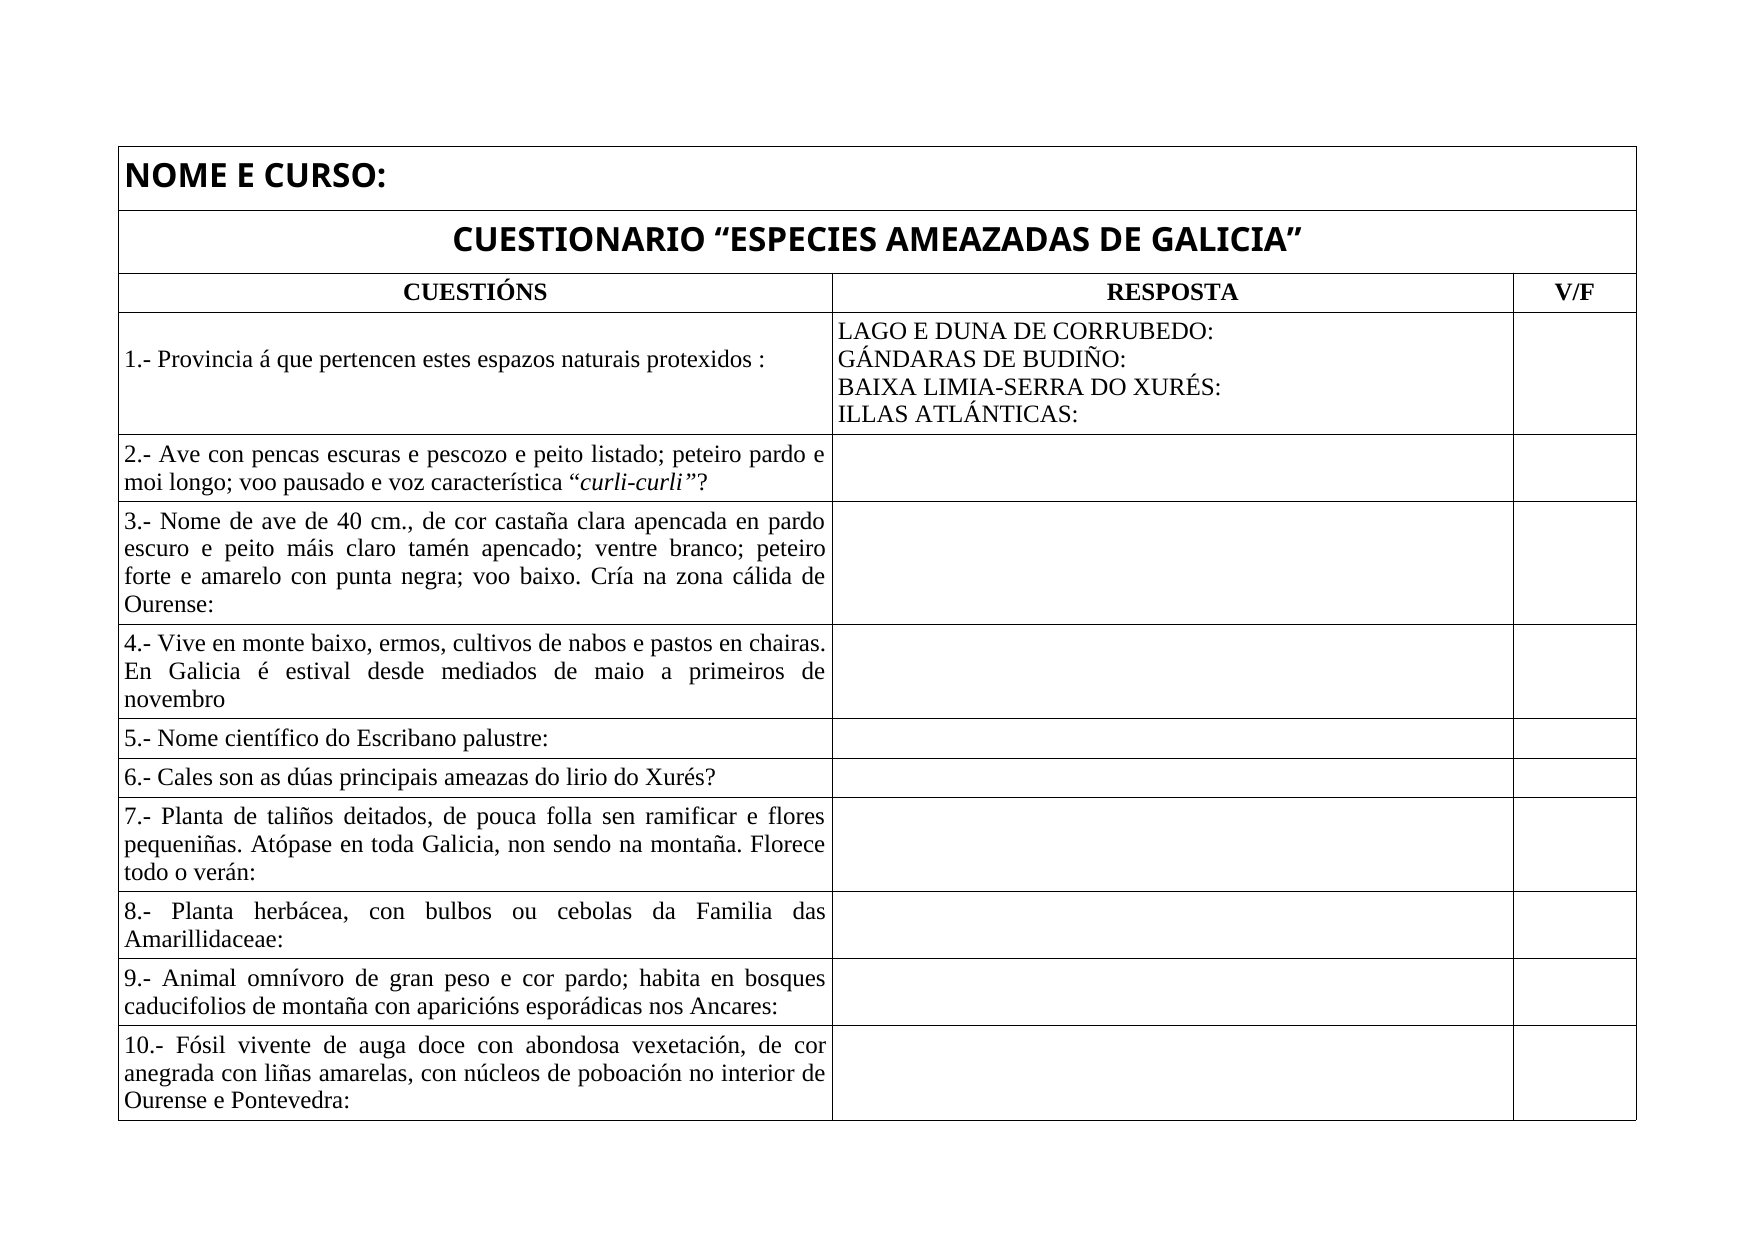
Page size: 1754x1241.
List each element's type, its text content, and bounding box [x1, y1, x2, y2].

table_cell [833, 502, 1513, 623]
table_cell CUESTIONARIO “ESPECIES AMEAZADAS DE GALICIA” [119, 211, 1636, 272]
table_cell [833, 798, 1513, 891]
table_cell [1514, 759, 1636, 797]
table_cell 6.- Cales son as dúas principais ameazas do lirio do Xurés? [119, 759, 832, 797]
table_header NOME E CURSO: [119, 147, 1636, 210]
table_cell [1514, 1026, 1636, 1120]
table_cell [833, 625, 1513, 718]
table_cell [1514, 313, 1636, 434]
table_cell 3.- Nome de ave de 40 cm., de cor castaña clara apencada en pardo escuro e peito máis claro tamén apencado; ventre branco; peteiro forte e amarelo con punta negra; voo baixo. Cría na zona cálida de Ourense: [119, 502, 832, 623]
table_cell [1514, 959, 1636, 1025]
table_cell [1514, 719, 1636, 757]
table_cell 1.- Provincia á que pertencen estes espazos naturais protexidos : [119, 313, 832, 434]
table_cell LAGO E DUNA DE CORRUBEDO: GÁNDARAS DE BUDIÑO: BAIXA LIMIA-SERRA DO XURÉS: ILLAS ATLÁNTICAS: [833, 313, 1513, 434]
table_cell V/F [1514, 274, 1636, 312]
table_cell [833, 892, 1513, 958]
table_cell 4.- Vive en monte baixo, ermos, cultivos de nabos e pastos en chairas. En Galicia é estival desde mediados de maio a primeiros de novembro [119, 625, 832, 718]
table_cell 8.- Planta herbácea, con bulbos ou cebolas da Familia das Amarillidaceae: [119, 892, 832, 958]
table_cell [833, 1026, 1513, 1120]
table_cell [833, 959, 1513, 1025]
table_cell 7.- Planta de taliños deitados, de pouca folla sen ramificar e flores pequeniñas. Atópase en toda Galicia, non sendo na montaña. Florece todo o verán: [119, 798, 832, 891]
table_cell 9.- Animal omnívoro de gran peso e cor pardo; habita en bosques caducifolios de montaña con aparicións esporádicas nos Ancares: [119, 959, 832, 1025]
table_cell CUESTIÓNS [119, 274, 832, 312]
table_cell 5.- Nome científico do Escribano palustre: [119, 719, 832, 757]
table_cell [1514, 892, 1636, 958]
table_cell 2.- Ave con pencas escuras e pescozo e peito listado; peteiro pardo e moi longo; voo pausado e voz característica “curli-curli”? [119, 435, 832, 501]
table_cell RESPOSTA [833, 274, 1513, 312]
table_cell [1514, 798, 1636, 891]
table_cell [833, 719, 1513, 757]
table_cell [833, 759, 1513, 797]
table_cell [1514, 502, 1636, 623]
table_cell [833, 435, 1513, 501]
table_cell 10.- Fósil vivente de auga doce con abondosa vexetación, de cor anegrada con liñas amarelas, con núcleos de poboación no interior de Ourense e Pontevedra: [119, 1026, 832, 1120]
table_cell [1514, 625, 1636, 718]
table_cell [1514, 435, 1636, 501]
